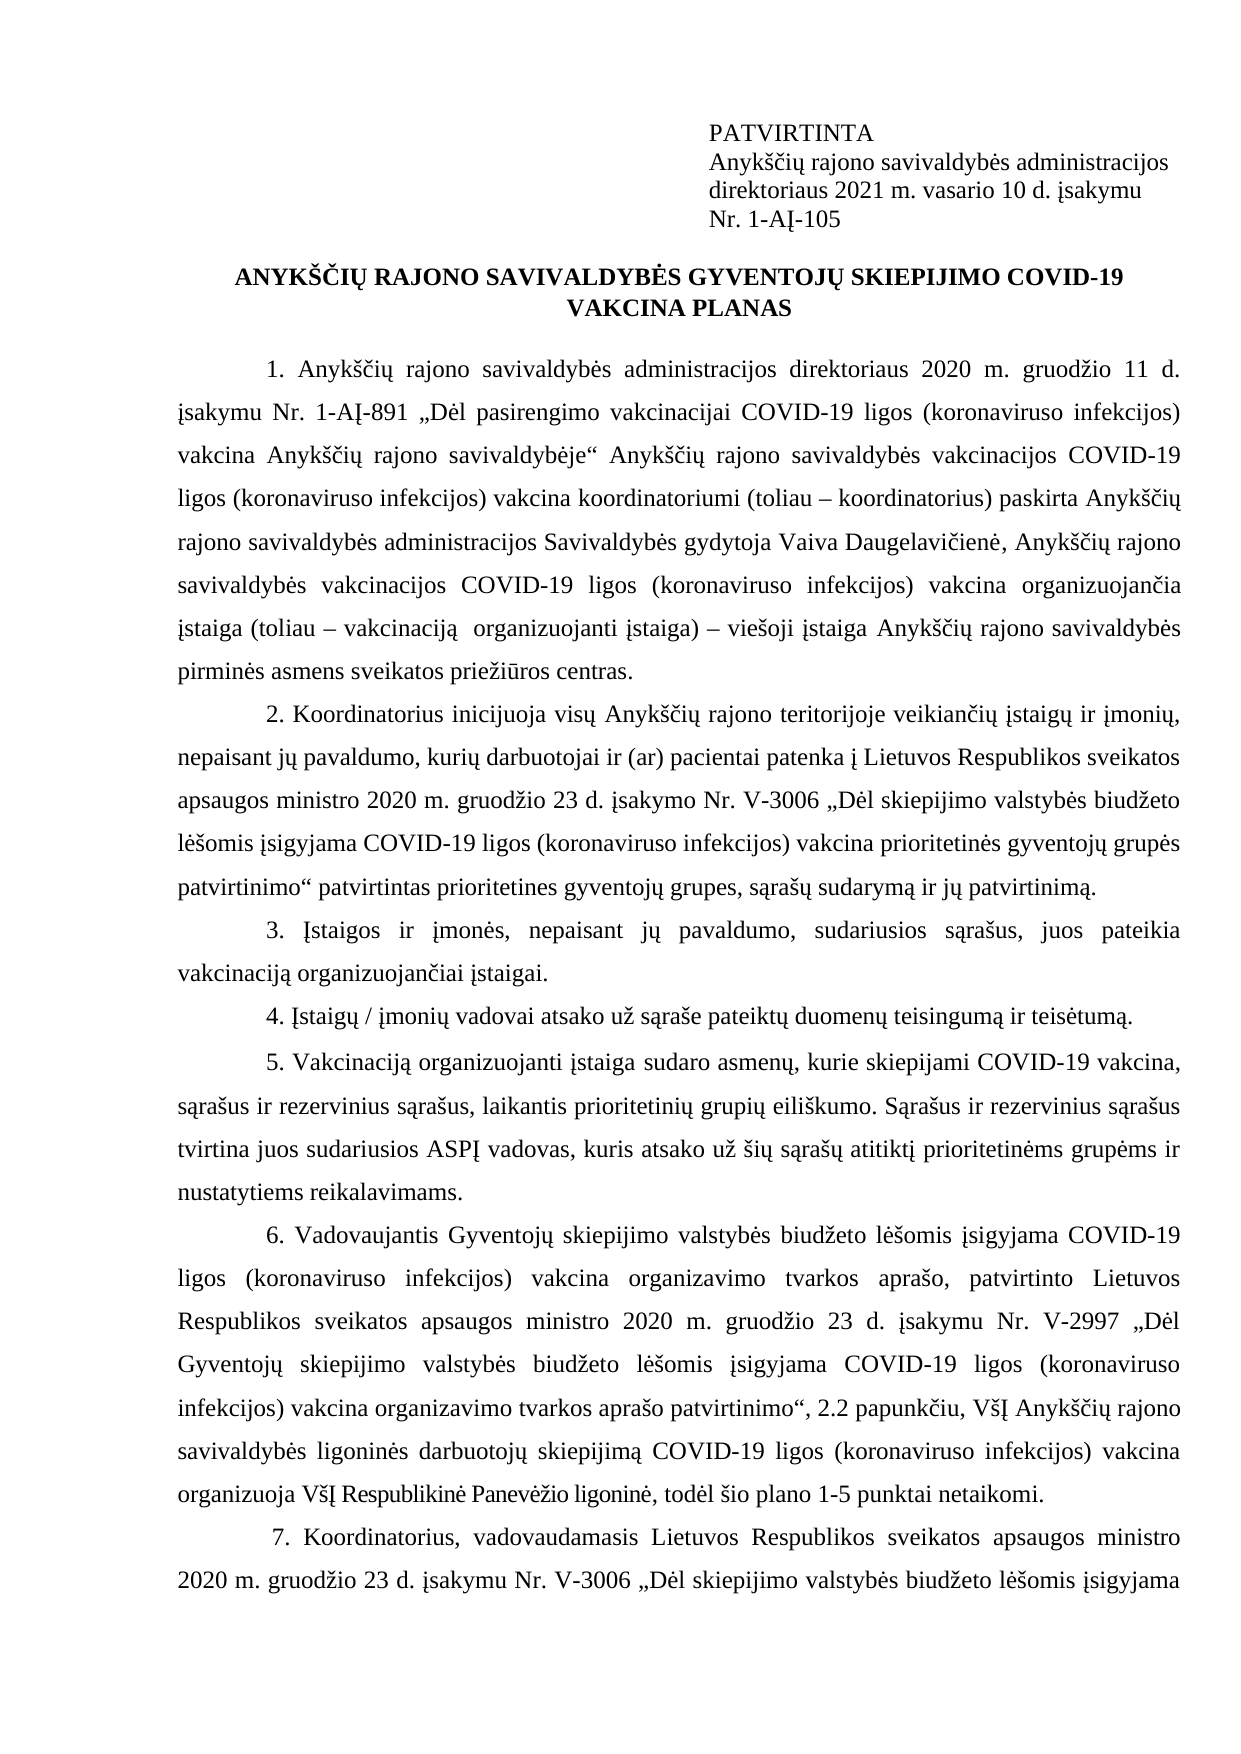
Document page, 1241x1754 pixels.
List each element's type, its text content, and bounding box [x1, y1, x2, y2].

text 4. Įstaigų / įmonių vadovai atsako už sąraše pateiktų duomenų teisingumą ir teisėtumą. [177, 1001, 1181, 1030]
text Nr. 1-AĮ-105 [177, 204, 1181, 233]
text 2. Koordinatorius inicijuoja visų Anykščių rajono teritorijoje veikiančių įstaigų ir įmonių, nepaisant jų pavaldumo, kurių darbuotojai ir (ar) pacientai patenka į Lietuvos Respublikos sveikatos apsaugos ministro 2020 m. gruodžio 23 d. įsakymo Nr. V-3006 „Dėl skiepijimo valstybės biudžeto lėšomis įsigyjama COVID-19 ligos (koronaviruso infekcijos) vakcina prioritetinės gyventojų grupės patvirtinimo“ patvirtintas prioritetines gyventojų grupes, sąrašų sudarymą ir jų patvirtinimą. [177, 699, 1181, 900]
text PATVIRTINTA [177, 118, 1181, 147]
text Anykščių rajono savivaldybės administracijos [177, 147, 1181, 176]
text ANYKŠČIŲ RAJONO SAVIVALDYBĖS GYVENTOJŲ SKIEPIJIMO COVID-19 VAKCINA PLANAS [177, 262, 1181, 321]
text 6. Vadovaujantis Gyventojų skiepijimo valstybės biudžeto lėšomis įsigyjama COVID-19 ligos (koronaviruso infekcijos) vakcina organizavimo tvarkos aprašo, patvirtinto Lietuvos Respublikos sveikatos apsaugos ministro 2020 m. gruodžio 23 d. įsakymu Nr. V-2997 „Dėl Gyventojų skiepijimo valstybės biudžeto lėšomis įsigyjama COVID-19 ligos (koronaviruso infekcijos) vakcina organizavimo tvarkos aprašo patvirtinimo“, 2.2 papunkčiu, VšĮ Anykščių rajono savivaldybės ligoninės darbuotojų skiepijimą COVID-19 ligos (koronaviruso infekcijos) vakcina organizuoja VšĮ Respublikinė Panevėžio ligoninė, todėl šio plano 1-5 punktai netaikomi. [177, 1220, 1181, 1508]
text 1. Anykščių rajono savivaldybės administracijos direktoriaus 2020 m. gruodžio 11 d. įsakymu Nr. 1-AĮ-891 „Dėl pasirengimo vakcinacijai COVID-19 ligos (koronaviruso infekcijos) vakcina Anykščių rajono savivaldybėje“ Anykščių rajono savivaldybės vakcinacijos COVID-19 ligos (koronaviruso infekcijos) vakcina koordinatoriumi (toliau – koordinatorius) paskirta Anykščių rajono savivaldybės administracijos Savivaldybės gydytoja Vaiva Daugelavičienė, Anykščių rajono savivaldybės vakcinacijos COVID-19 ligos (koronaviruso infekcijos) vakcina organizuojančia įstaiga (toliau – vakcinaciją organizuojanti įstaiga) – viešoji įstaiga Anykščių rajono savivaldybės pirminės asmens sveikatos priežiūros centras. [177, 354, 1181, 685]
text direktoriaus 2021 m. vasario 10 d. įsakymu [177, 176, 1181, 204]
text 5. Vakcinaciją organizuojanti įstaiga sudaro asmenų, kurie skiepijami COVID-19 vakcina, sąrašus ir rezervinius sąrašus, laikantis prioritetinių grupių eiliškumo. Sąrašus ir rezervinius sąrašus tvirtina juos sudariusios ASPĮ vadovas, kuris atsako už šių sąrašų atitiktį prioritetinėms grupėms ir nustatytiems reikalavimams. [177, 1044, 1181, 1206]
text 3. Įstaigos ir įmonės, nepaisant jų pavaldumo, sudariusios sąrašus, juos pateikia vakcinaciją organizuojančiai įstaigai. [177, 915, 1181, 987]
text 7. Koordinatorius, vadovaudamasis Lietuvos Respublikos sveikatos apsaugos ministro 2020 m. gruodžio 23 d. įsakymu Nr. V-3006 „Dėl skiepijimo valstybės biudžeto lėšomis įsigyjama [177, 1522, 1181, 1594]
